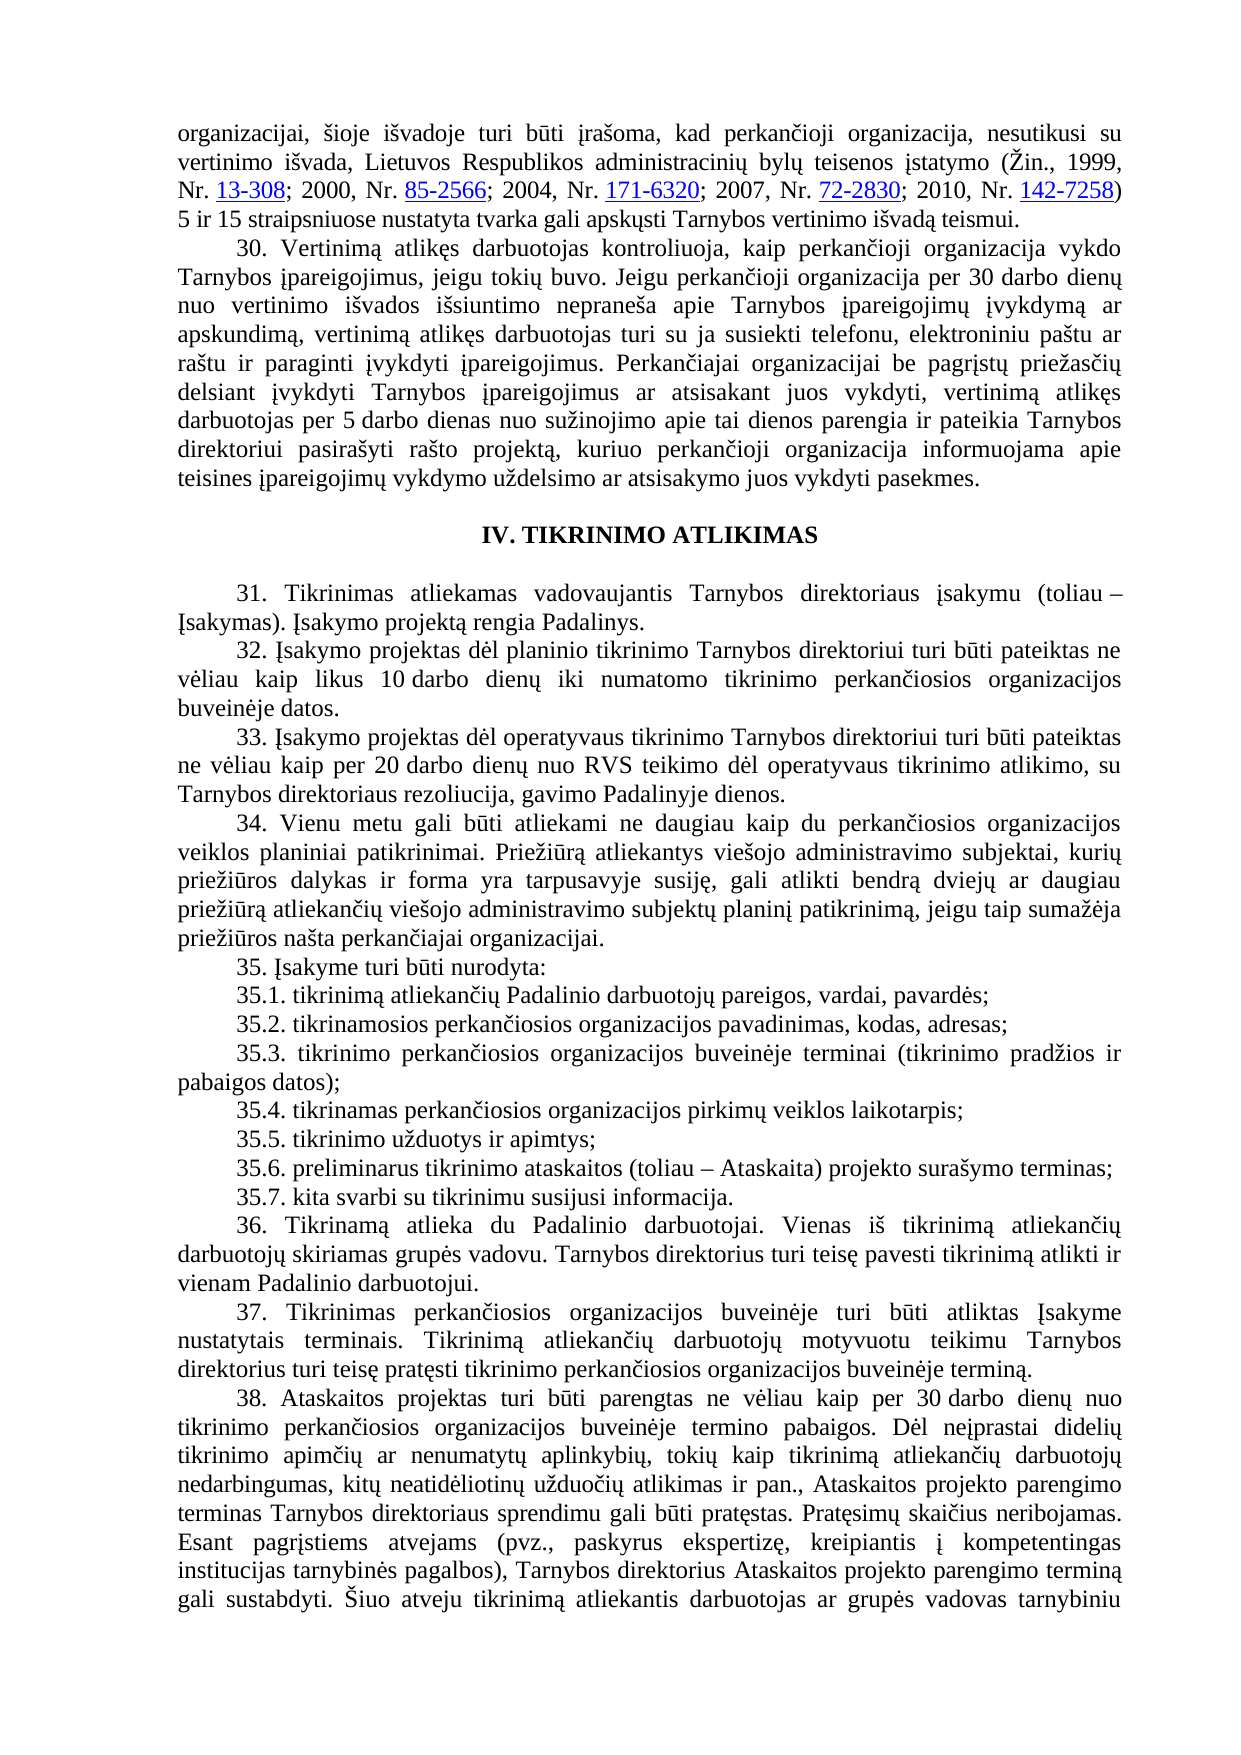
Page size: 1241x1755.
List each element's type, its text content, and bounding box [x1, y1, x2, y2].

text 34. Vienu metu gali būti atliekami ne daugiau kaip du perkančiosios organizacijos veiklos planiniai patikrinimai. Priežiūrą atliekantys viešojo administravimo subjektai, kurių priežiūros dalykas ir forma yra tarpusavyje susiję, gali atlikti bendrą dviejų ar daugiau priežiūrą atliekančių viešojo administravimo subjektų planinį patikrinimą, jeigu taip sumažėja priežiūros našta perkančiajai organizacijai. [177, 808, 1122, 952]
text 35.4. tikrinamas perkančiosios organizacijos pirkimų veiklos laikotarpis; [177, 1096, 1122, 1124]
text 35.3. tikrinimo perkančiosios organizacijos buveinėje terminai (tikrinimo pradžios ir pabaigos datos); [177, 1038, 1122, 1096]
text 35.6. preliminarus tikrinimo ataskaitos (toliau – Ataskaita) projekto surašymo terminas; [177, 1153, 1122, 1182]
text IV. TIKRINIMO ATLIKIMAS [177, 521, 1122, 549]
text 38. Ataskaitos projektas turi būti parengtas ne vėliau kaip per 30 darbo dienų nuo tikrinimo perkančiosios organizacijos buveinėje termino pabaigos. Dėl neįprastai didelių tikrinimo apimčių ar nenumatytų aplinkybių, tokių kaip tikrinimą atliekančių darbuotojų nedarbingumas, kitų neatidėliotinų užduočių atlikimas ir pan., Ataskaitos projekto parengimo terminas Tarnybos direktoriaus sprendimu gali būti pratęstas. Pratęsimų skaičius neribojamas. Esant pagrįstiems atvejams (pvz., paskyrus ekspertizę, kreipiantis į kompetentingas institucijas tarnybinės pagalbos), Tarnybos direktorius Ataskaitos projekto parengimo terminą gali sustabdyti. Šiuo atveju tikrinimą atliekantis darbuotojas ar grupės vadovas tarnybiniu [177, 1383, 1122, 1613]
text 30. Vertinimą atlikęs darbuotojas kontroliuoja, kaip perkančioji organizacija vykdo Tarnybos įpareigojimus, jeigu tokių buvo. Jeigu perkančioji organizacija per 30 darbo dienų nuo vertinimo išvados išsiuntimo nepraneša apie Tarnybos įpareigojimų įvykdymą ar apskundimą, vertinimą atlikęs darbuotojas turi su ja susiekti telefonu, elektroniniu paštu ar raštu ir paraginti įvykdyti įpareigojimus. Perkančiajai organizacijai be pagrįstų priežasčių delsiant įvykdyti Tarnybos įpareigojimus ar atsisakant juos vykdyti, vertinimą atlikęs darbuotojas per 5 darbo dienas nuo sužinojimo apie tai dienos parengia ir pateikia Tarnybos direktoriui pasirašyti rašto projektą, kuriuo perkančioji organizacija informuojama apie teisines įpareigojimų vykdymo uždelsimo ar atsisakymo juos vykdyti pasekmes. [177, 233, 1122, 492]
text 35.2. tikrinamosios perkančiosios organizacijos pavadinimas, kodas, adresas; [177, 1009, 1122, 1038]
text 37. Tikrinimas perkančiosios organizacijos buveinėje turi būti atliktas Įsakyme nustatytais terminais. Tikrinimą atliekančių darbuotojų motyvuotu teikimu Tarnybos direktorius turi teisę pratęsti tikrinimo perkančiosios organizacijos buveinėje terminą. [177, 1297, 1122, 1383]
text 35.5. tikrinimo užduotys ir apimtys; [177, 1124, 1122, 1153]
text 32. Įsakymo projektas dėl planinio tikrinimo Tarnybos direktoriui turi būti pateiktas ne vėliau kaip likus 10 darbo dienų iki numatomo tikrinimo perkančiosios organizacijos buveinėje datos. [177, 636, 1122, 722]
text 35.1. tikrinimą atliekančių Padalinio darbuotojų pareigos, vardai, pavardės; [177, 981, 1122, 1009]
text 35.7. kita svarbi su tikrinimu susijusi informacija. [177, 1182, 1122, 1211]
text organizacijai, šioje išvadoje turi būti įrašoma, kad perkančioji organizacija, nesutikusi su vertinimo išvada, Lietuvos Respublikos administracinių bylų teisenos įstatymo (Žin., 1999, Nr. 13-308; 2000, Nr. 85-2566; 2004, Nr. 171-6320; 2007, Nr. 72-2830; 2010, Nr. 142-7258) 5 ir 15 straipsniuose nustatyta tvarka gali apskųsti Tarnybos vertinimo išvadą teismui. [177, 118, 1122, 233]
text 33. Įsakymo projektas dėl operatyvaus tikrinimo Tarnybos direktoriui turi būti pateiktas ne vėliau kaip per 20 darbo dienų nuo RVS teikimo dėl operatyvaus tikrinimo atlikimo, su Tarnybos direktoriaus rezoliucija, gavimo Padalinyje dienos. [177, 722, 1122, 808]
text 31. Tikrinimas atliekamas vadovaujantis Tarnybos direktoriaus įsakymu (toliau – Įsakymas). Įsakymo projektą rengia Padalinys. [177, 578, 1122, 636]
text 36. Tikrinamą atlieka du Padalinio darbuotojai. Vienas iš tikrinimą atliekančių darbuotojų skiriamas grupės vadovu. Tarnybos direktorius turi teisę pavesti tikrinimą atlikti ir vienam Padalinio darbuotojui. [177, 1211, 1122, 1297]
text 35. Įsakyme turi būti nurodyta: [177, 952, 1122, 981]
